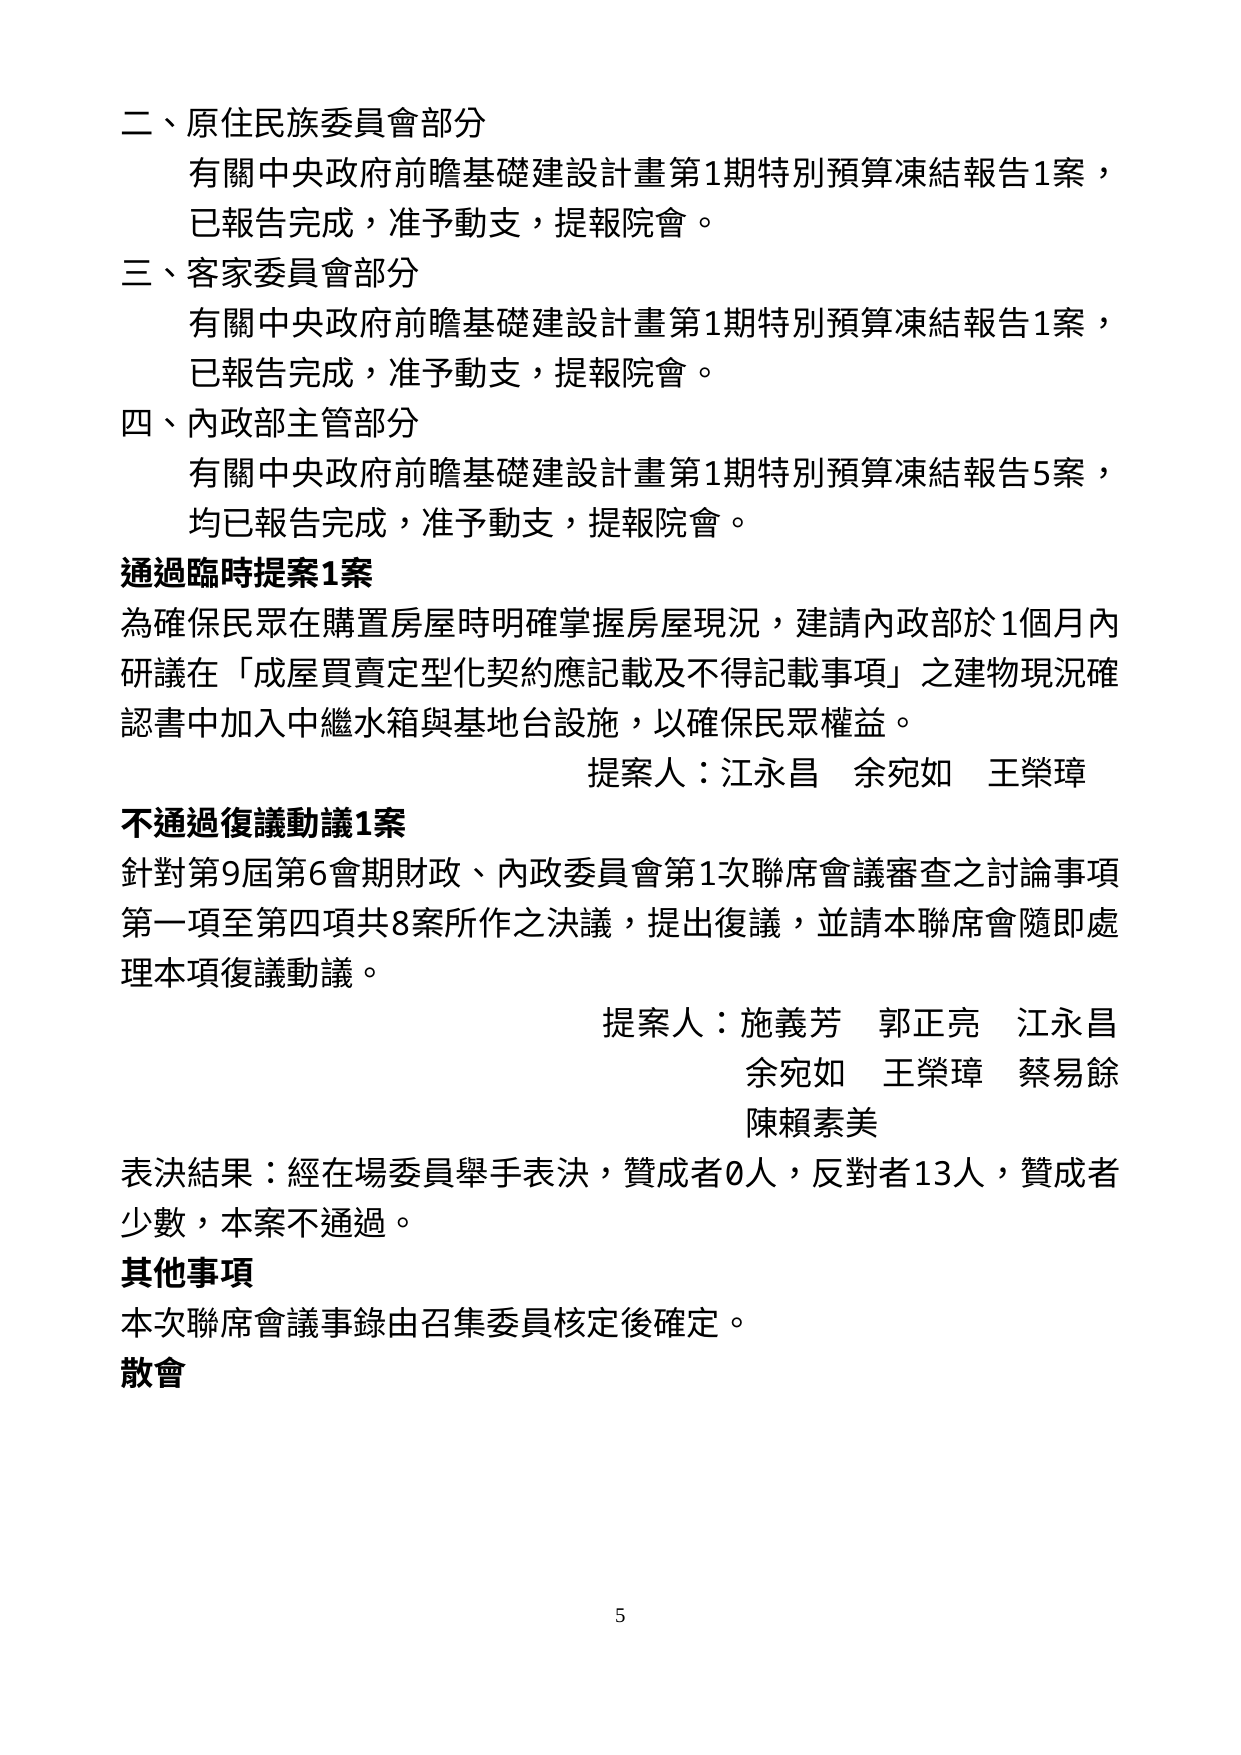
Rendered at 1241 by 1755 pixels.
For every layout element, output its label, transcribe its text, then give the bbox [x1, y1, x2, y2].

text 本次聯席會議事錄由召集委員核定後確定。 [120, 1296, 1120, 1346]
text 有關中央政府前瞻基礎建設計畫第1期特別預算凍結報告5案，均已報告完成，准予動支，提報院會。 [188, 446, 1120, 546]
text 二、原住民族委員會部分 [120, 96, 1120, 146]
text 四、內政部主管部分 [120, 396, 1120, 446]
text 表決結果：經在場委員舉手表決，贊成者0人，反對者13人，贊成者少數，本案不通過。 [120, 1146, 1120, 1246]
text 不通過復議動議1案 [120, 796, 1120, 846]
text 有關中央政府前瞻基礎建設計畫第1期特別預算凍結報告1案，已報告完成，准予動支，提報院會。 [188, 146, 1120, 246]
text 其他事項 [120, 1246, 1120, 1296]
text 提案人：江永昌 余宛如 王榮璋 [120, 746, 1120, 796]
text 針對第9屆第6會期財政、內政委員會第1次聯席會議審查之討論事項第一項至第四項共8案所作之決議，提出復議，並請本聯席會隨即處理本項復議動議。 [120, 846, 1120, 996]
text 散會 [120, 1346, 1120, 1396]
text 提案人：施義芳 郭正亮 江永昌 余宛如 王榮璋 蔡易餘陳賴素美 [120, 996, 1120, 1146]
text 有關中央政府前瞻基礎建設計畫第1期特別預算凍結報告1案，已報告完成，准予動支，提報院會。 [188, 296, 1120, 396]
text 為確保民眾在購置房屋時明確掌握房屋現況，建請內政部於1個月內研議在「成屋買賣定型化契約應記載及不得記載事項」之建物現況確認書中加入中繼水箱與基地台設施，以確保民眾權益。 [120, 596, 1120, 746]
text 通過臨時提案1案 [120, 546, 1120, 596]
text 三、客家委員會部分 [120, 246, 1120, 296]
